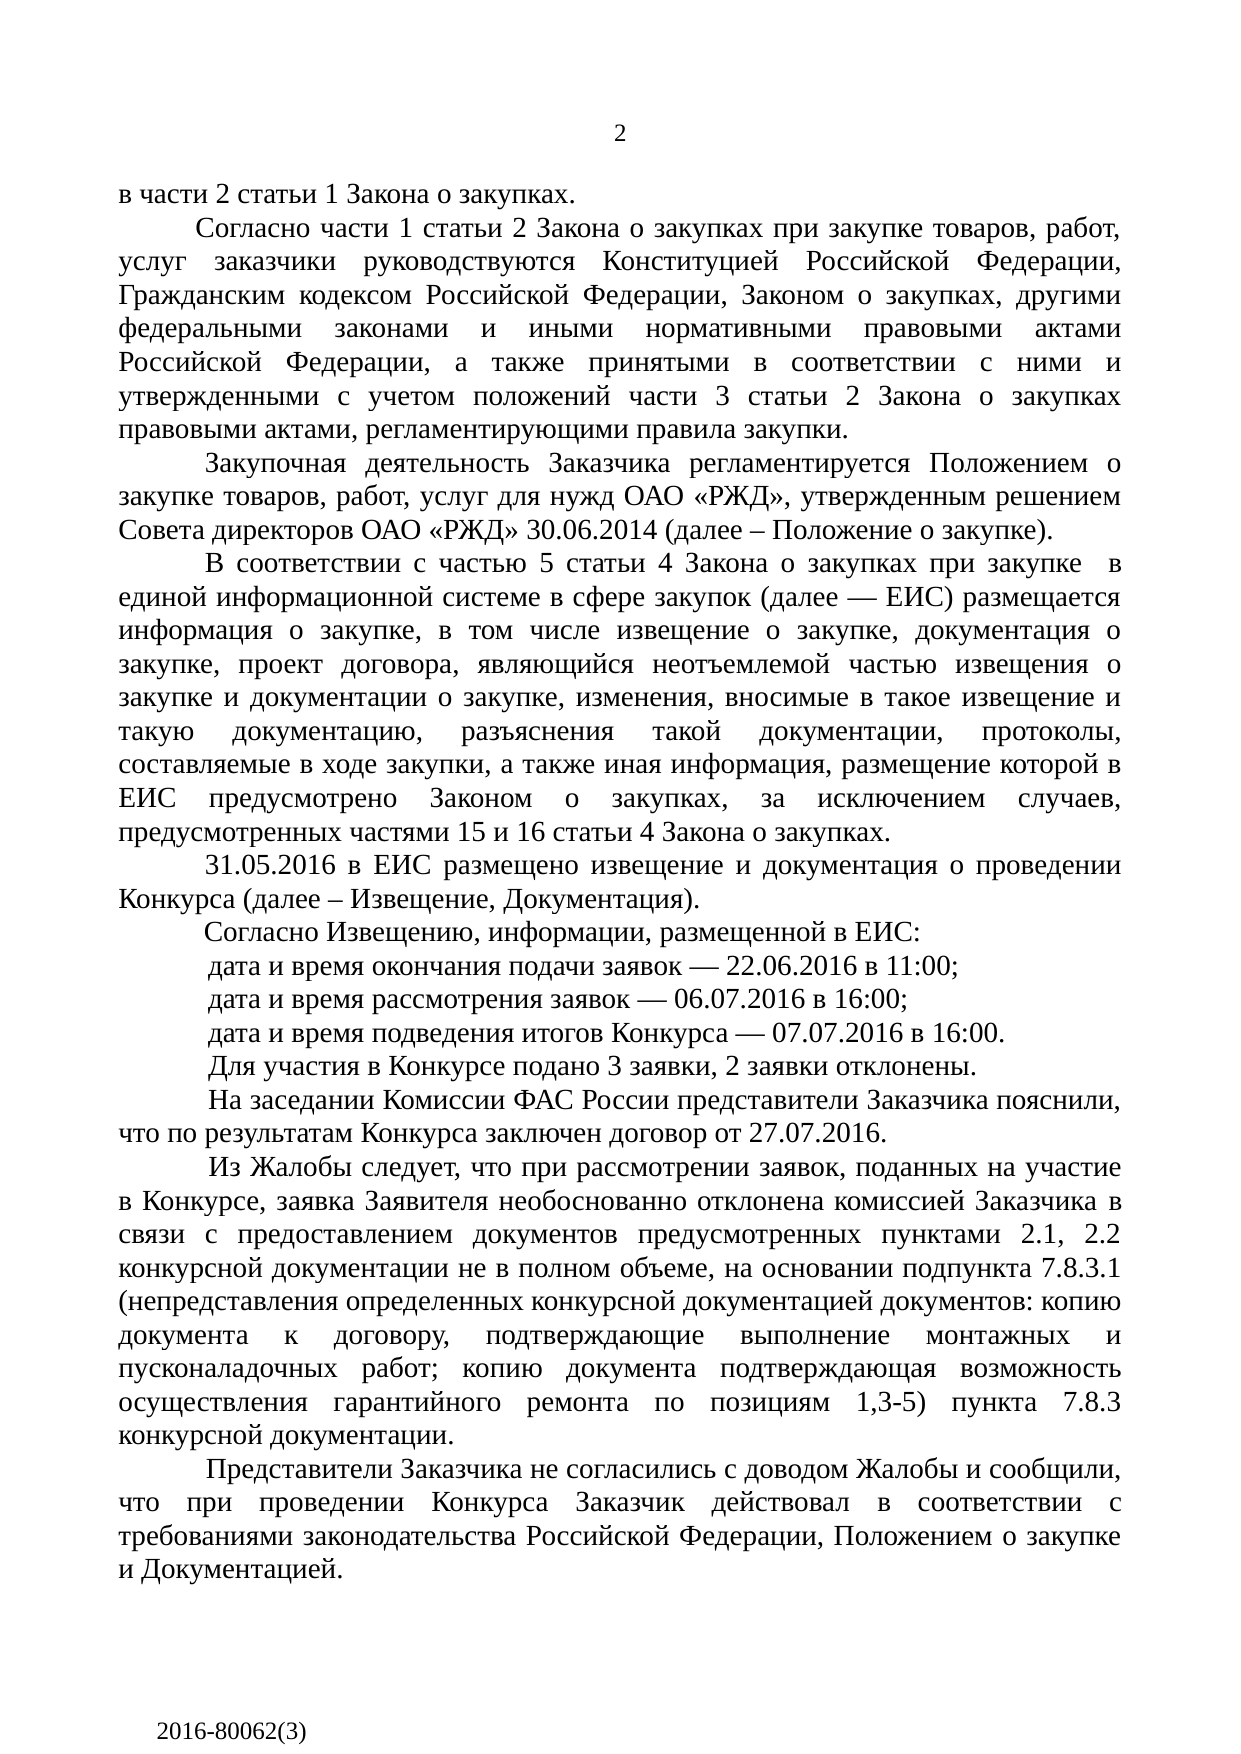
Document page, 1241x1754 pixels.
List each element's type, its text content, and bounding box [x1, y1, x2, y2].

text дата и время подведения итогов Конкурса — 07.07.2016 в 16:00. [118, 1015, 1122, 1048]
text Согласно Извещению, информации, размещенной в ЕИС: [118, 914, 1122, 948]
text На заседании Комиссии ФАС России представители Заказчика пояснили, что по результатам Конкурса заключен договор от 27.07.2016. [118, 1082, 1122, 1149]
text В соответствии с частью 5 статьи 4 Закона о закупках при закупке в единой информационной системе в сфере закупок (далее — ЕИС) размещается информация о закупке, в том числе извещение о закупке, документация о закупке, проект договора, являющийся неотъемлемой частью извещения о закупке и документации о закупке, изменения, вносимые в такое извещение и такую документацию, разъяснения такой документации, протоколы, составляемые в ходе закупки, а также иная информация, размещение которой в ЕИС предусмотрено Законом о закупках, за исключением случаев, предусмотренных частями 15 и 16 статьи 4 Закона о закупках. [118, 545, 1122, 847]
text Для участия в Конкурсе подано 3 заявки, 2 заявки отклонены. [118, 1048, 1122, 1082]
text в части 2 статьи 1 Закона о закупках. [118, 176, 1122, 210]
text 31.05.2016 в ЕИС размещено извещение и документация о проведении Конкурса (далее – Извещение, Документация). [118, 847, 1122, 914]
text дата и время рассмотрения заявок — 06.07.2016 в 16:00; [118, 981, 1122, 1015]
text Представители Заказчика не согласились с доводом Жалобы и сообщили, что при проведении Конкурса Заказчик действовал в соответствии с требованиями законодательства Российской Федерации, Положением о закупке и Документацией. [118, 1451, 1122, 1585]
text дата и время окончания подачи заявок — 22.06.2016 в 11:00; [118, 948, 1122, 981]
text Из Жалобы следует, что при рассмотрении заявок, поданных на участие в Конкурсе, заявка Заявителя необоснованно отклонена комиссией Заказчика в связи с предоставлением документов предусмотренных пунктами 2.1, 2.2 конкурсной документации не в полном объеме, на основании подпункта 7.8.3.1 (непредставления определенных конкурсной документацией документов: копию документа к договору, подтверждающие выполнение монтажных и пусконаладочных работ; копию документа подтверждающая возможность осуществления гарантийного ремонта по позициям 1,3-5) пункта 7.8.3 конкурсной документации. [118, 1149, 1122, 1451]
text Согласно части 1 статьи 2 Закона о закупках при закупке товаров, работ, услуг заказчики руководствуются Конституцией Российской Федерации, Гражданским кодексом Российской Федерации, Законом о закупках, другими федеральными законами и иными нормативными правовыми актами Российской Федерации, а также принятыми в соответствии с ними и утвержденными с учетом положений части 3 статьи 2 Закона о закупках правовыми актами, регламентирующими правила закупки. [118, 210, 1122, 445]
text Закупочная деятельность Заказчика регламентируется Положением о закупке товаров, работ, услуг для нужд ОАО «РЖД», утвержденным решением Совета директоров ОАО «РЖД» 30.06.2014 (далее – Положение о закупке). [118, 445, 1122, 545]
